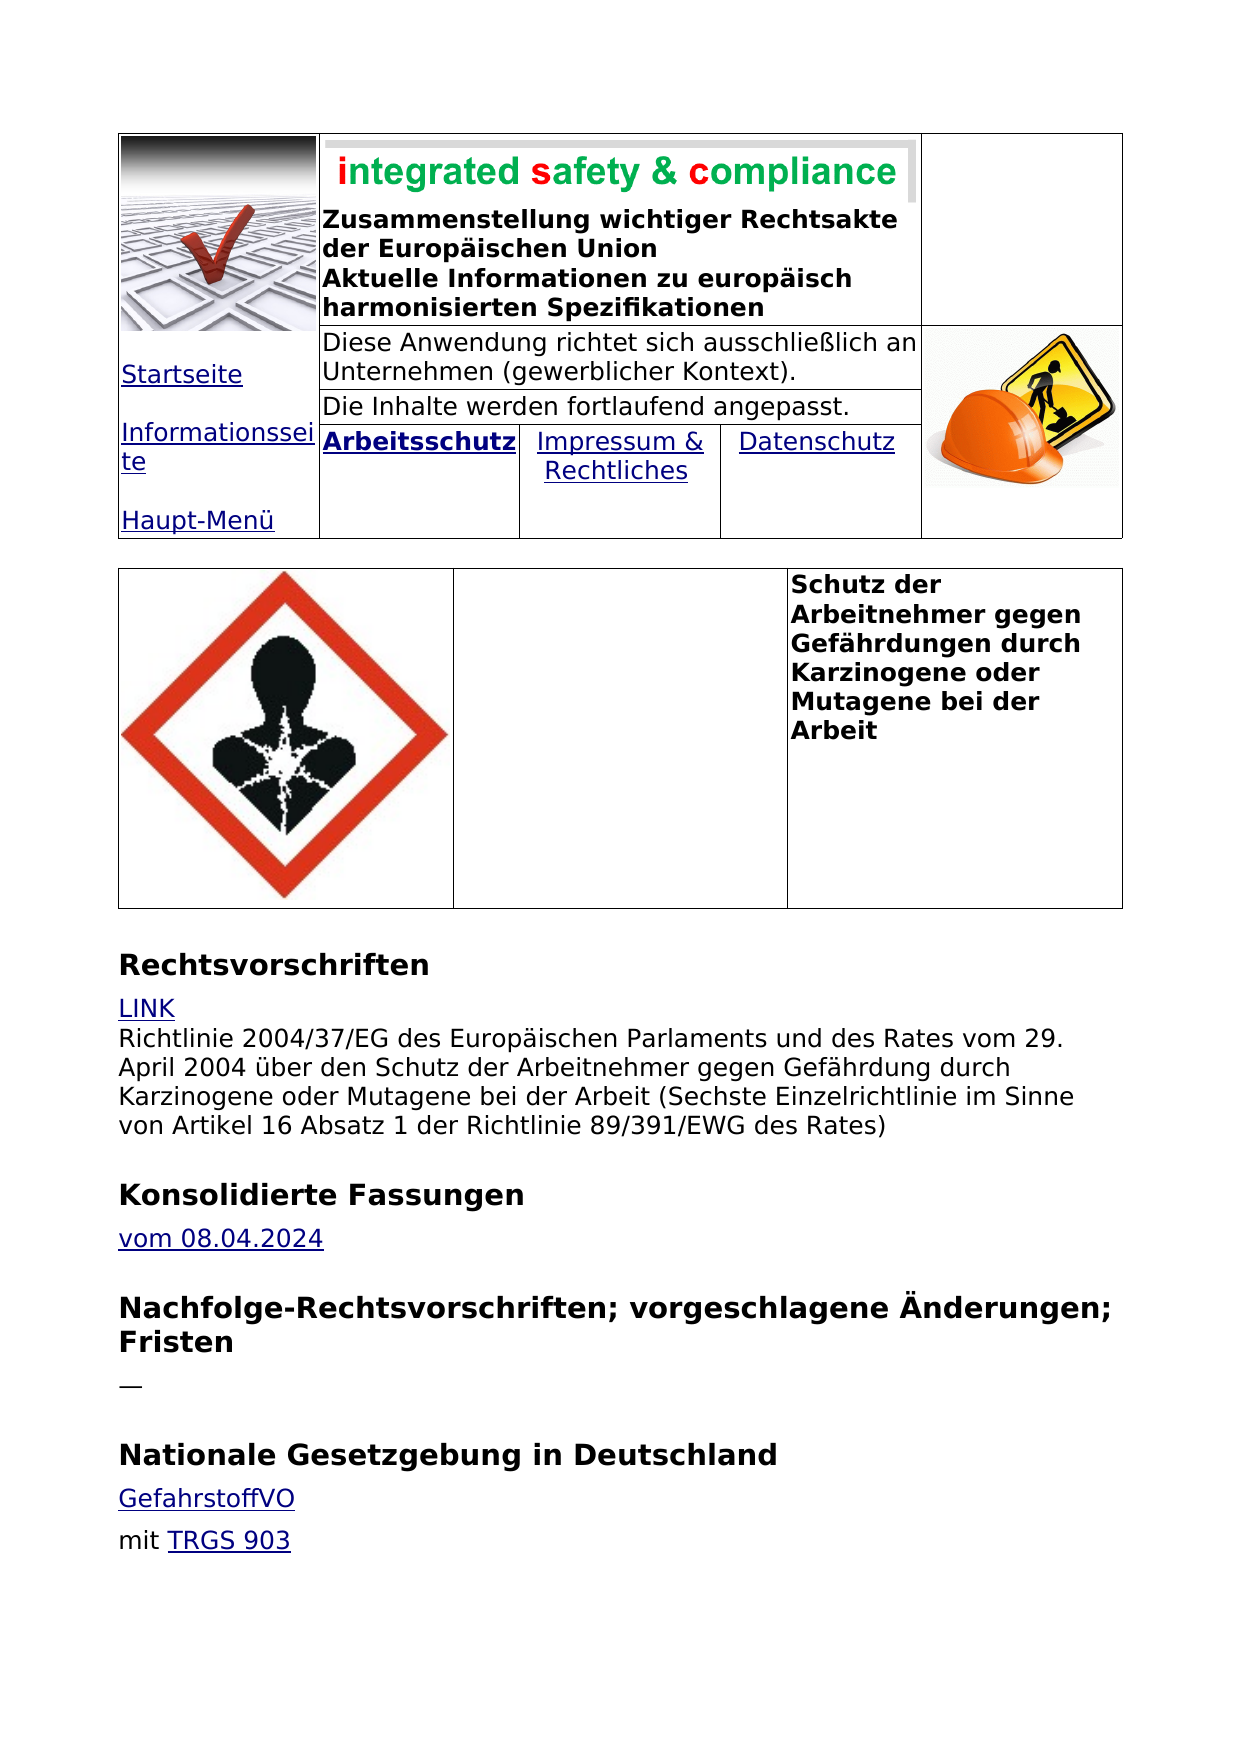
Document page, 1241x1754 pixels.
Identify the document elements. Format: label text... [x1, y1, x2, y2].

table_header [119, 569, 453, 908]
table_cell Diese Anwendung richtet sich ausschließlich an Unternehmen (gewerblicher Kontext). [320, 326, 921, 389]
table_header [922, 134, 1122, 325]
text — [118, 1371, 1122, 1401]
text LINK Richtlinie 2004/37/EG des Europäischen Parlaments und des Rates vom 29. April 2004 über den Schutz der Arbeitnehmer gegen Gefährdung durch Karzinogene oder Mutagene bei der Arbeit (Sechste Einzelrichtlinie im Sinne von Artikel 16 Absatz 1 der Richtlinie 89/391/EWG des Rates) [118, 994, 1122, 1140]
table_cell Die Inhalte werden fortlaufend angepasst. [320, 390, 921, 424]
table_header [454, 569, 787, 908]
picture [321, 136, 919, 206]
picture [924, 328, 1120, 488]
subtitle Konsolidierte Fassungen [118, 1178, 1122, 1212]
table_cell [922, 326, 1122, 538]
table_cell Arbeitsschutz [320, 425, 519, 538]
table_header Startseite Informationsseite Haupt-Menü [119, 134, 319, 538]
table_cell Datenschutz [721, 425, 921, 538]
text mit TRGS 903 [118, 1526, 1122, 1555]
subtitle Nationale Gesetzgebung in Deutschland [118, 1438, 1122, 1472]
picture [121, 136, 316, 331]
table_header Zusammenstellung wichtiger Rechtsakte der Europäischen Union Aktuelle Informationen zu europäisch harmonisierten Spezifikationen [320, 134, 921, 325]
text vom 08.04.2024 [118, 1224, 1122, 1253]
subtitle Nachfolge-Rechtsvorschriften; vorgeschlagene Änderungen; Fristen [118, 1291, 1122, 1359]
table_cell Impressum & Rechtliches [520, 425, 720, 538]
picture [121, 570, 450, 900]
subtitle Rechtsvorschriften [118, 948, 1122, 982]
table_header Schutz der Arbeitnehmer gegen Gefährdungen durch Karzinogene oder Mutagene bei der Arbeit [788, 569, 1122, 908]
text GefahrstoffVO [118, 1484, 1122, 1514]
